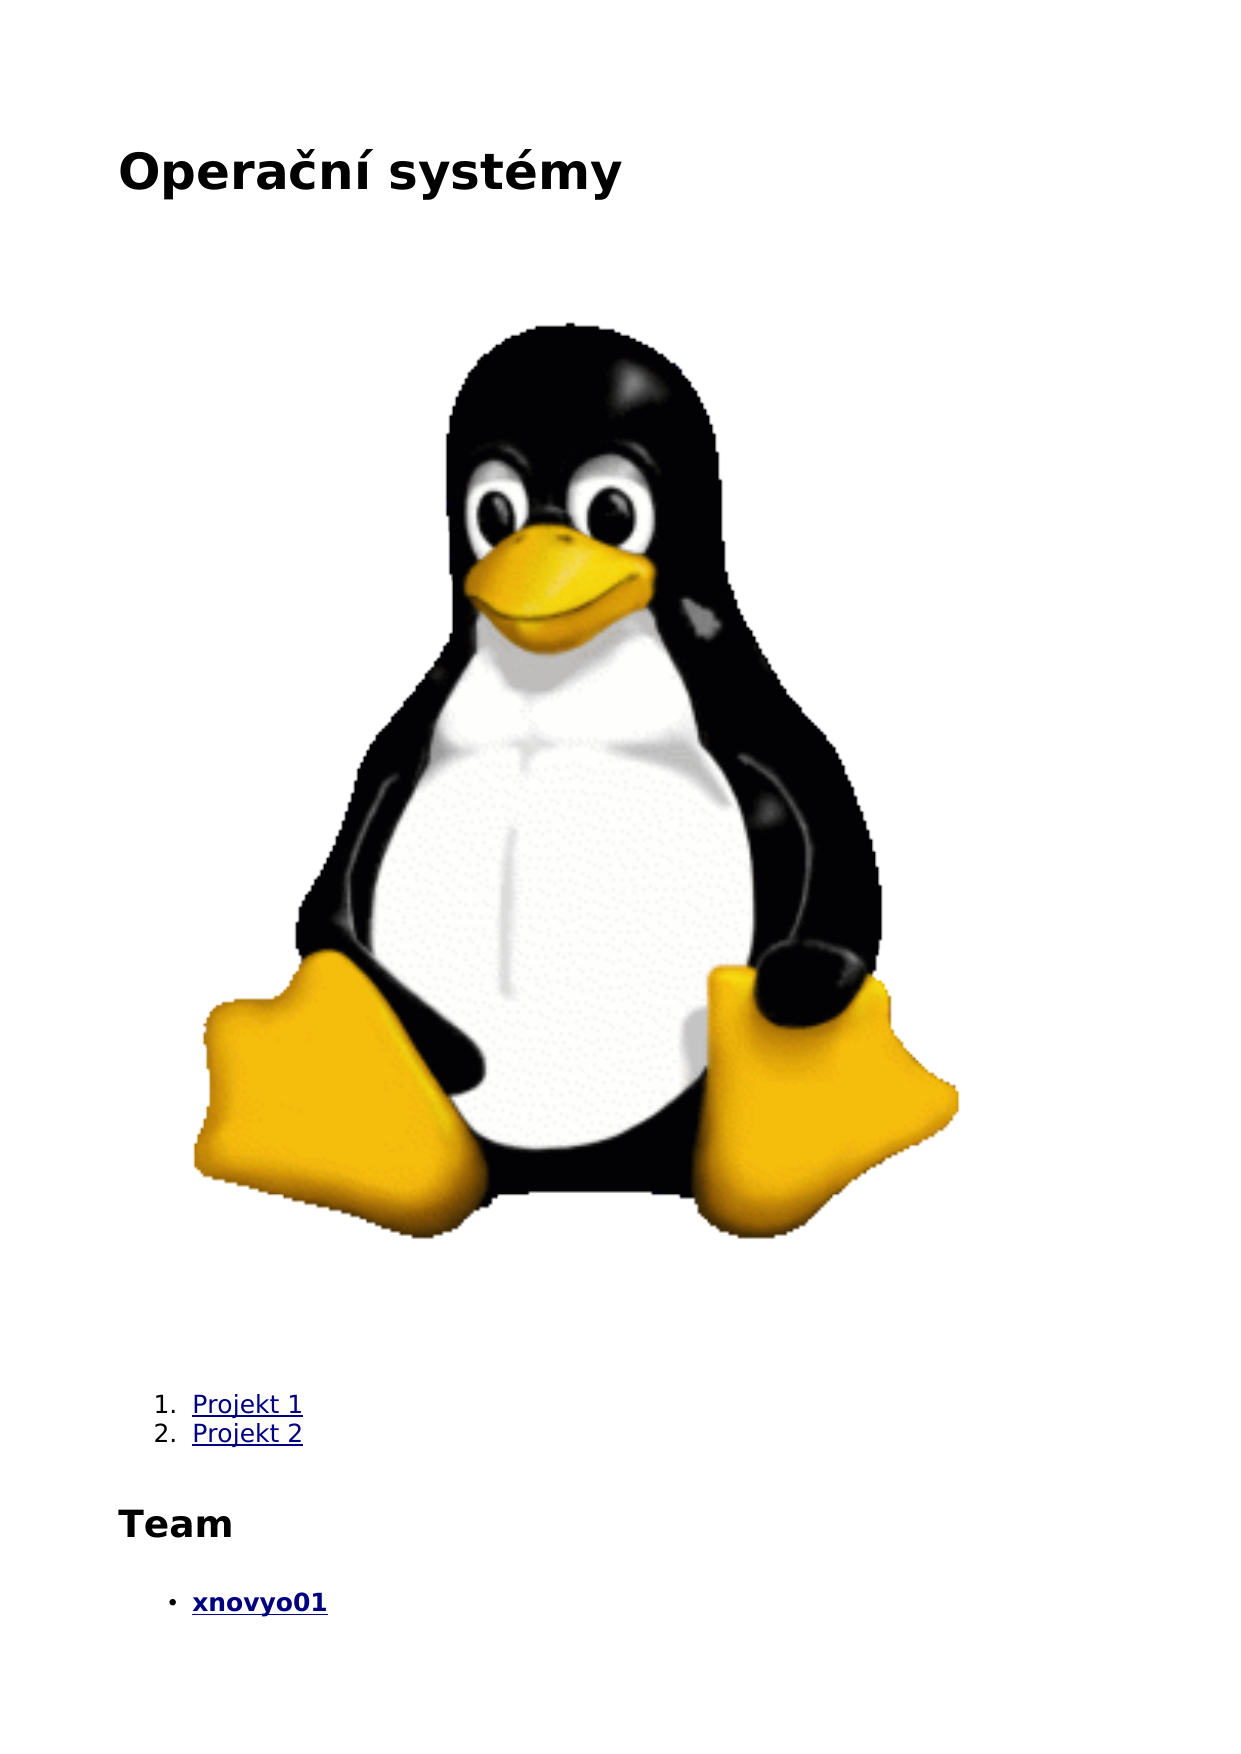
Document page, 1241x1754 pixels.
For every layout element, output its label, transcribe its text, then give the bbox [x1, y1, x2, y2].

list Projekt 2 [177, 1419, 1122, 1448]
picture [118, 213, 1123, 1319]
list xnovyo01 [177, 1589, 1122, 1618]
subtitle Operační systémy [118, 143, 1122, 201]
list Projekt 1 [177, 1390, 1122, 1419]
subtitle Team [118, 1503, 1122, 1547]
